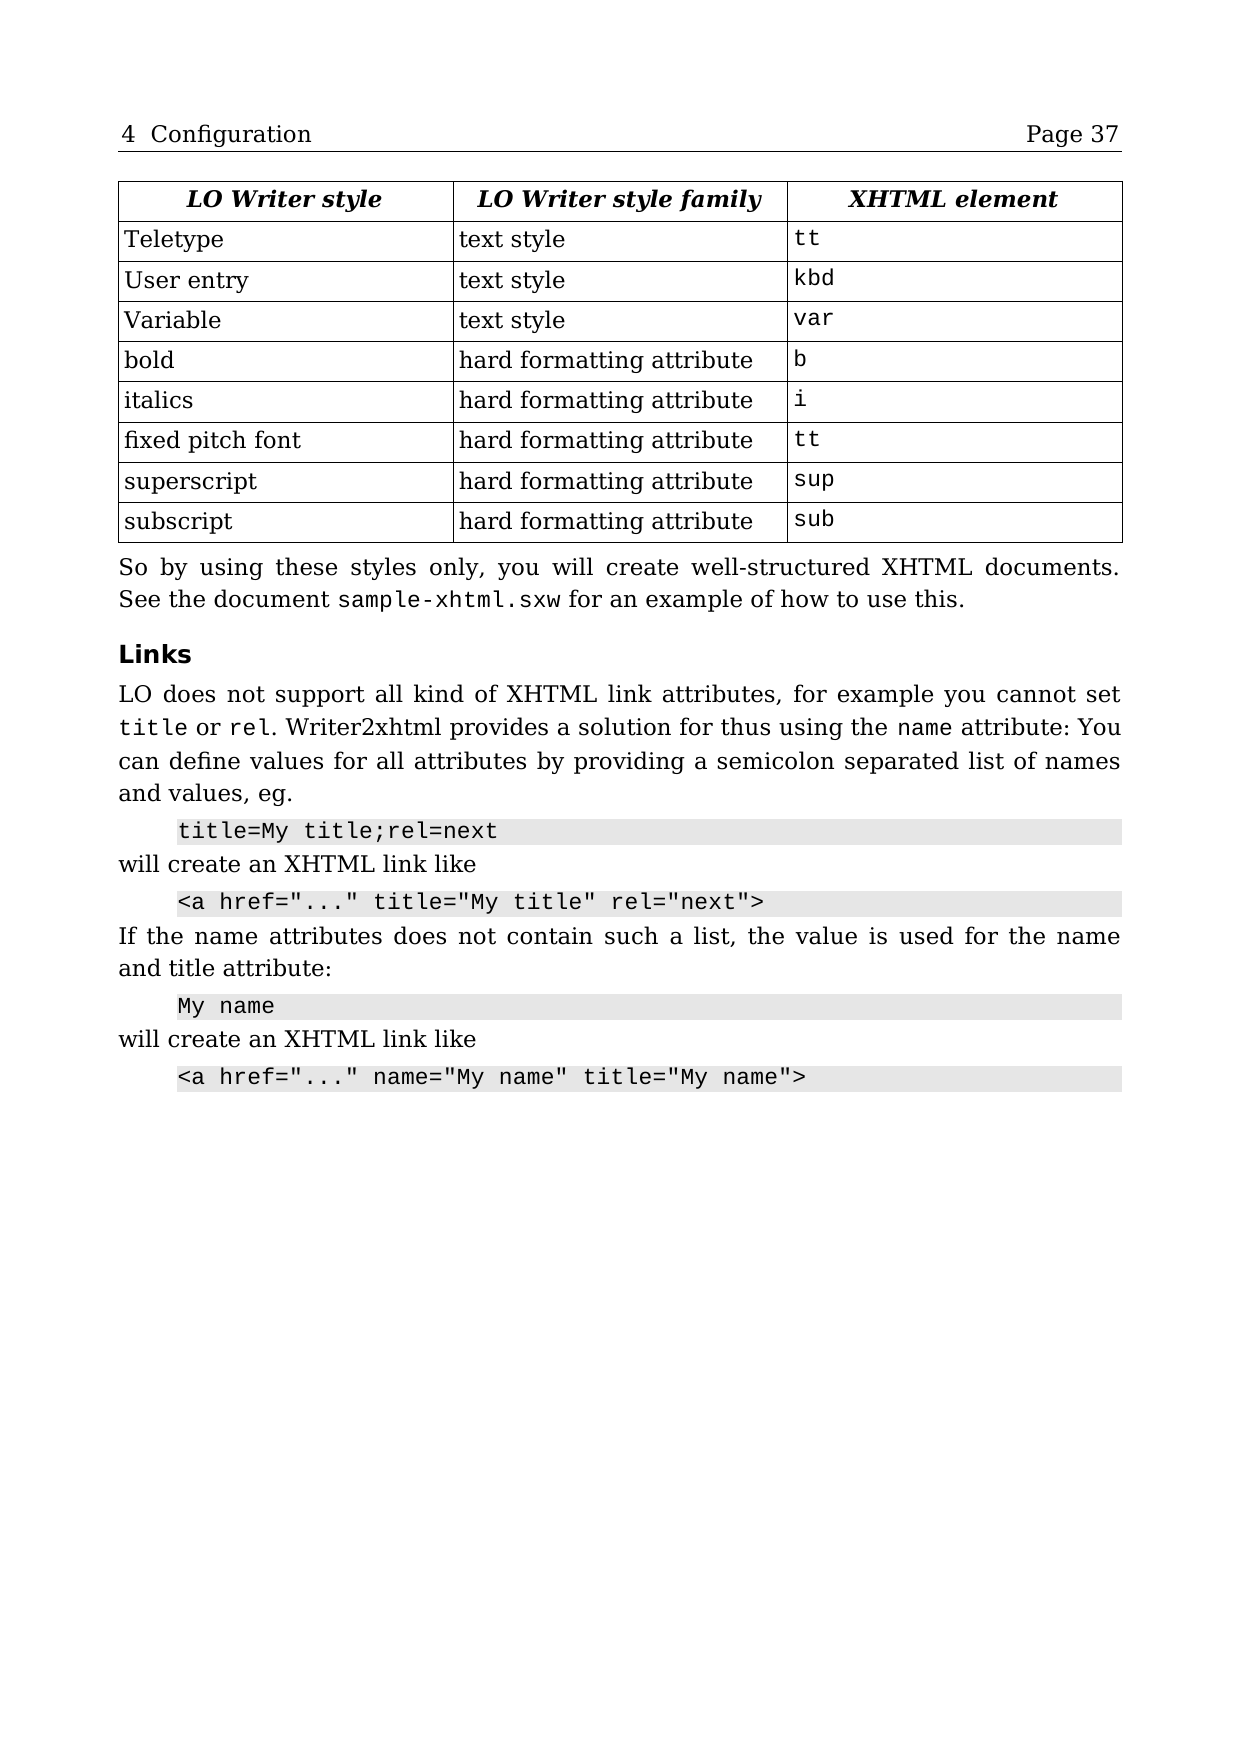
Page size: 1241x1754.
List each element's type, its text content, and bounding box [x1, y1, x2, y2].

table_cell text style [454, 302, 787, 341]
table_cell text style [454, 262, 787, 301]
table_cell hard formatting attribute [454, 342, 787, 381]
table_cell i [788, 382, 1122, 422]
table_cell tt [788, 423, 1122, 462]
text My name [177, 994, 1122, 1020]
table_header XHTML element [788, 182, 1122, 221]
table_cell subscript [119, 503, 453, 542]
text <a href="..." title="My title" rel="next"> [177, 891, 1122, 917]
table_cell bold [119, 342, 453, 381]
table_cell hard formatting attribute [454, 423, 787, 462]
table_cell sup [788, 463, 1122, 502]
table_cell b [788, 342, 1122, 381]
table_cell text style [454, 222, 787, 261]
table_cell italics [119, 382, 453, 422]
table_cell sub [788, 503, 1122, 542]
table_cell hard formatting attribute [454, 463, 787, 502]
table_cell fixed pitch font [119, 423, 453, 462]
table_cell hard formatting attribute [454, 503, 787, 542]
text LO does not support all kind of XHTML link attributes, for example you cannot set title or rel. Writer2xhtml provides a solution for thus using the name attribute: You can define values for all attributes by providing a semicolon separated list of names and values, eg. [118, 681, 1122, 807]
table_cell Variable [119, 302, 453, 341]
table_cell kbd [788, 262, 1122, 301]
text So by using these styles only, you will create well-structured XHTML documents. See the document sample-xhtml.sxw for an example of how to use this. [118, 554, 1122, 615]
text <a href="..." name="My name" title="My name"> [177, 1066, 1122, 1092]
text will create an XHTML link like [118, 1026, 1122, 1053]
text will create an XHTML link like [118, 851, 1122, 878]
table_header LO Writer style family [454, 182, 787, 221]
text title=My title;rel=next [177, 819, 1122, 845]
table_cell Teletype [119, 222, 453, 261]
table_cell User entry [119, 262, 453, 301]
table_cell hard formatting attribute [454, 382, 787, 422]
table_header LO Writer style [119, 182, 453, 221]
text If the name attributes does not contain such a list, the value is used for the name and title attribute: [118, 923, 1122, 982]
table_cell superscript [119, 463, 453, 502]
table_cell var [788, 302, 1122, 341]
table_cell tt [788, 222, 1122, 261]
subtitle Links [118, 640, 1122, 669]
